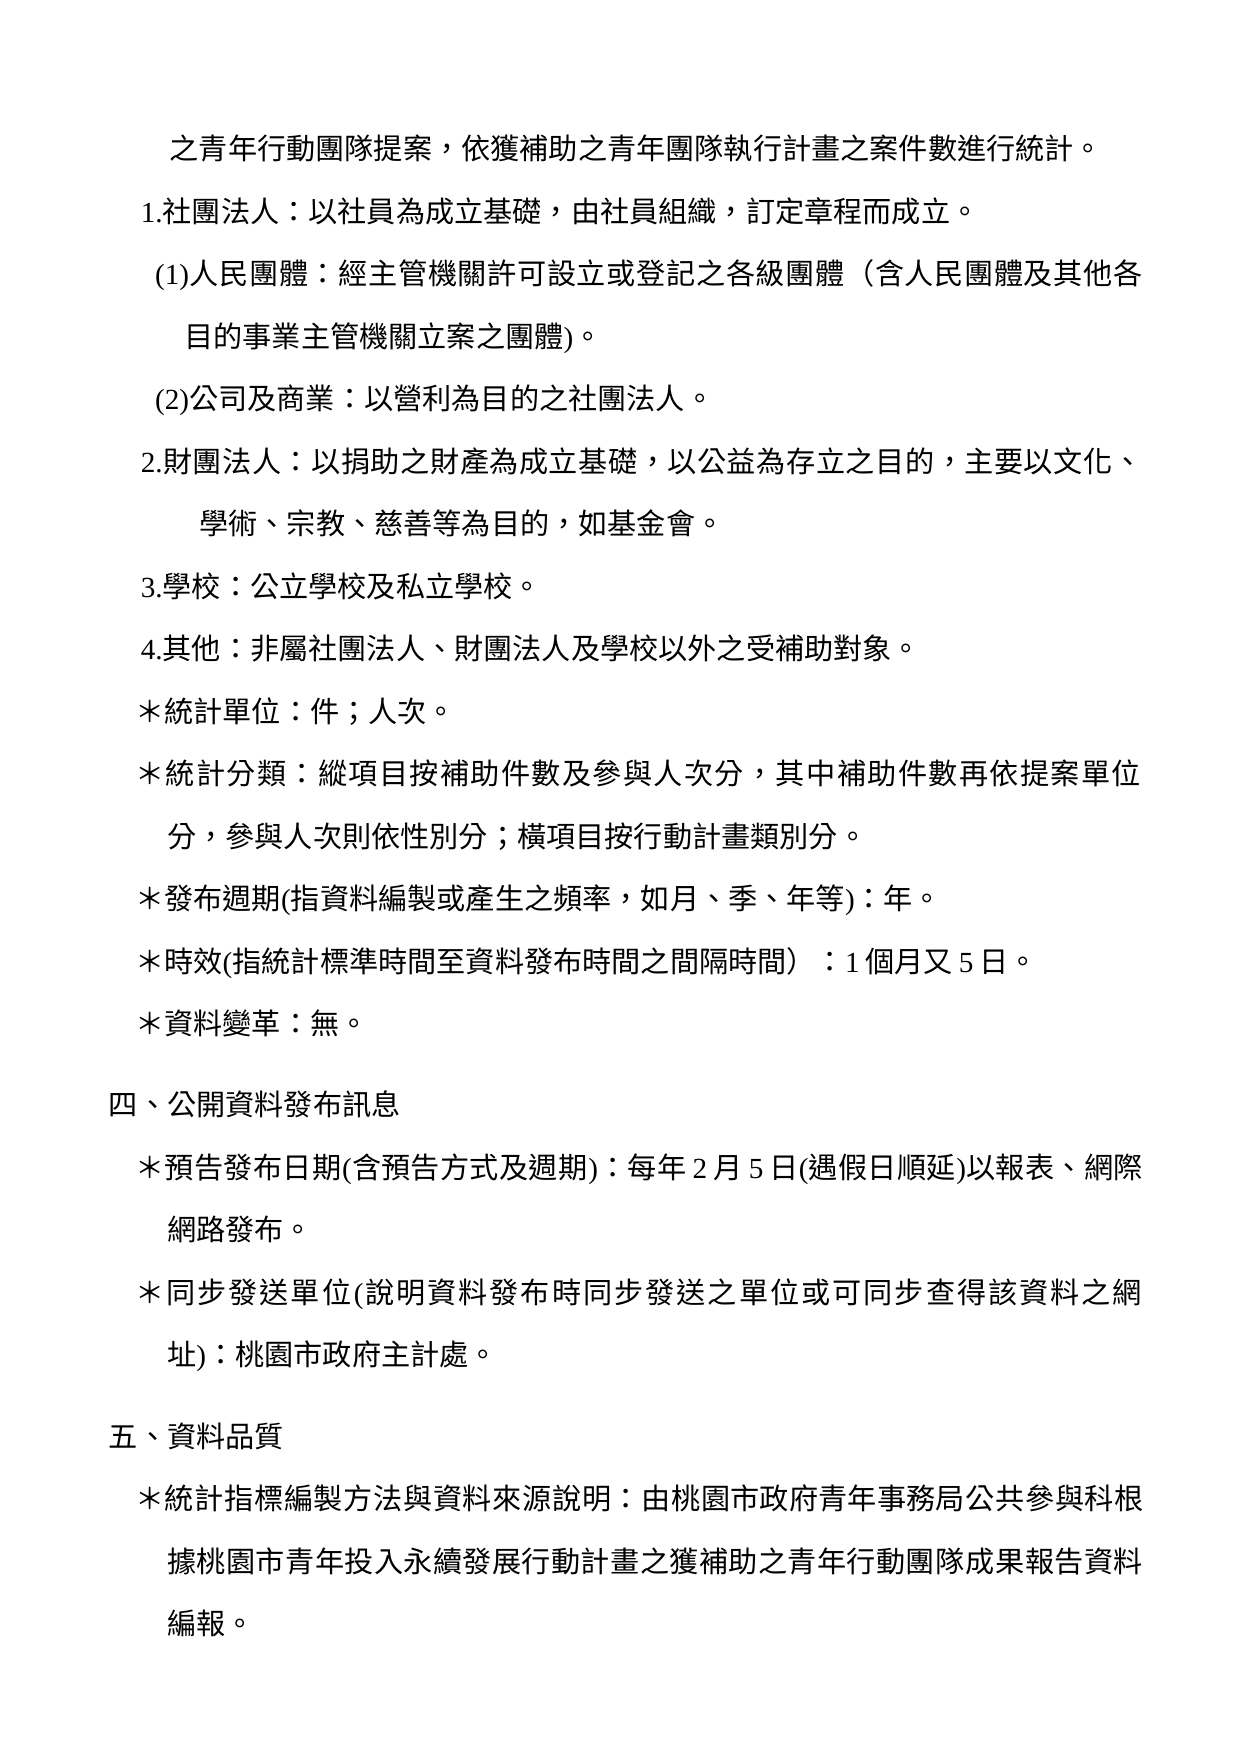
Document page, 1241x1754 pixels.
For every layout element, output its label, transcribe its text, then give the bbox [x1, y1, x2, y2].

table_header 統計資料背景說明 資料種類：青年發展統計 資料項目：桃園市青年投入永續發展行動計畫執行概況 一、發布及編製機關單位 ＊發布機關、單位：桃園市政府青年事務局會計室 ＊編製單位：桃園市政府青年事務局公共參與科 ＊聯絡電話：（03)422-5205分機2005 ＊傳真：(03)422-5208 ＊電子信箱：10000808@mail.tycg.gov.tw 二、發布形式 ＊口頭： （ ）記者會或說明會 ＊書面： （ ）新聞稿 （ ）報表 （ ）書刊，刊名： ＊電子媒體： （ ）線上書刊及資料庫，網頁連結： （ ）磁片 （ ）光碟片 （）其他 Open Document File (odf)、Portable Document Format (pdf) 或Excel檔案。 三、資料範圍、週期及時效 ＊統計地區範圍及對象：依據桃園市青年投入永續發展行動計畫獲補助之青年行動團隊實際提案及內容，均為統計對象。 ＊統計標準時間：以每年1月至12月之事實為準。 ＊統計項目定義：依據桃園市青年投入永續發展行動計畫規定，由青年所組成之青年行動團隊提案，提案涵蓋之行動計畫類別如表內10種面向，依獲補助之青年團隊執行之計畫目標及參與人次進行統計。 (ㄧ)計畫類別：依據「桃園市青年投入永續發展行動計畫」規定，由青年所組成之青年行動團隊提案，提案涵蓋之行動計畫類別如表內10種面向，依獲補助之青年團隊執行之計畫目標及參與人次進行統計。 社會關懷：辦理關懷弱勢群體、公益及相關天然災害等行動方案。 環境永續：辦理環境保護、資源開發及永續發展等行動方案。 民主參與：辦理審議式民主論壇、公共論壇、世界咖啡館、圓桌會議及相關民主議題探討與行動方案。 文化深耕：辦理在地歷史文物展示、編製教材及文史資料、傳承工藝、族群發展等行動方案。 健康醫療：辦理健康資訊、保健知識、身體百科及相關健康檢查等行動方案。 教育培訓：辦理培訓知識體系、技職類別、社會議題及其他相關教育及培訓之行動方案。 科技數位：辦理電子科技、網路網際網路、無線網路、奈米技術、資訊技術、人工智慧、3C、影像顯示技術、知識管理平台、虛擬實境、遠距協同科技等相關行動方案。 社區營造：藉由凝聚社區共識辦理相關產業發展、社福醫療、社區治安、人文教育、環境景觀、環保生態等行動方案。 地方產業：依在地區域氣候、地理資源、歷史故事、傳統技藝、種族風俗所發展之經濟活動，辦理相關特色之行動方案。 觀光休旅：辦理觀光、遊憩、旅遊、休閒等行動方案。 (二)補助件數：依據「桃園市青年投入永續發展行動計畫」規定，由青年所組成之青年行動團隊提案，依獲補助之青年團隊執行計畫之案件數進行統計。 1.社團法人：以社員為成立基礎，由社員組織，訂定章程而成立。 (1)人民團體：經主管機關許可設立或登記之各級團體（含人民團體及其他各目的事業主管機關立案之團體)。 (2)公司及商業：以營利為目的之社團法人。 2.財團法人：以捐助之財產為成立基礎，以公益為存立之目的，主要以文化、學術、宗教、慈善等為目的，如基金會。 3.學校：公立學校及私立學校。 4.其他：非屬社團法人、財團法人及學校以外之受補助對象。 ＊統計單位：件；人次。 ＊統計分類：縱項目按補助件數及參與人次分，其中補助件數再依提案單位分，參與人次則依性別分；橫項目按行動計畫類別分。 ＊發布週期(指資料編製或產生之頻率，如月、季、年等)：年。 ＊時效(指統計標準時間至資料發布時間之間隔時間）：1個月又5日。 ＊資料變革：無。 四、公開資料發布訊息 ＊預告發布日期(含預告方式及週期)：每年2月5日(遇假日順延)以報表、網際網路發布。 ＊同步發送單位(說明資料發布時同步發送之單位或可同步查得該資料之網址)：桃園市政府主計處。 五、資料品質 ＊統計指標編製方法與資料來源說明：由桃園市政府青年事務局公共參與科根據桃園市青年投入永續發展行動計畫之獲補助之青年行動團隊成果報告資料編報。 ＊統計資料交叉查核及確保資料合理性之機制(說明各項資料之相互關係及不同資料來源之相關統計差異性)：總計欄為各細目加總。 六、須注意及預定改變之事項(說明預定修正之資料、定義、統計方法等及其修正原因)：無。 七、其他事項：無。 [98, 105, 1155, 1643]
